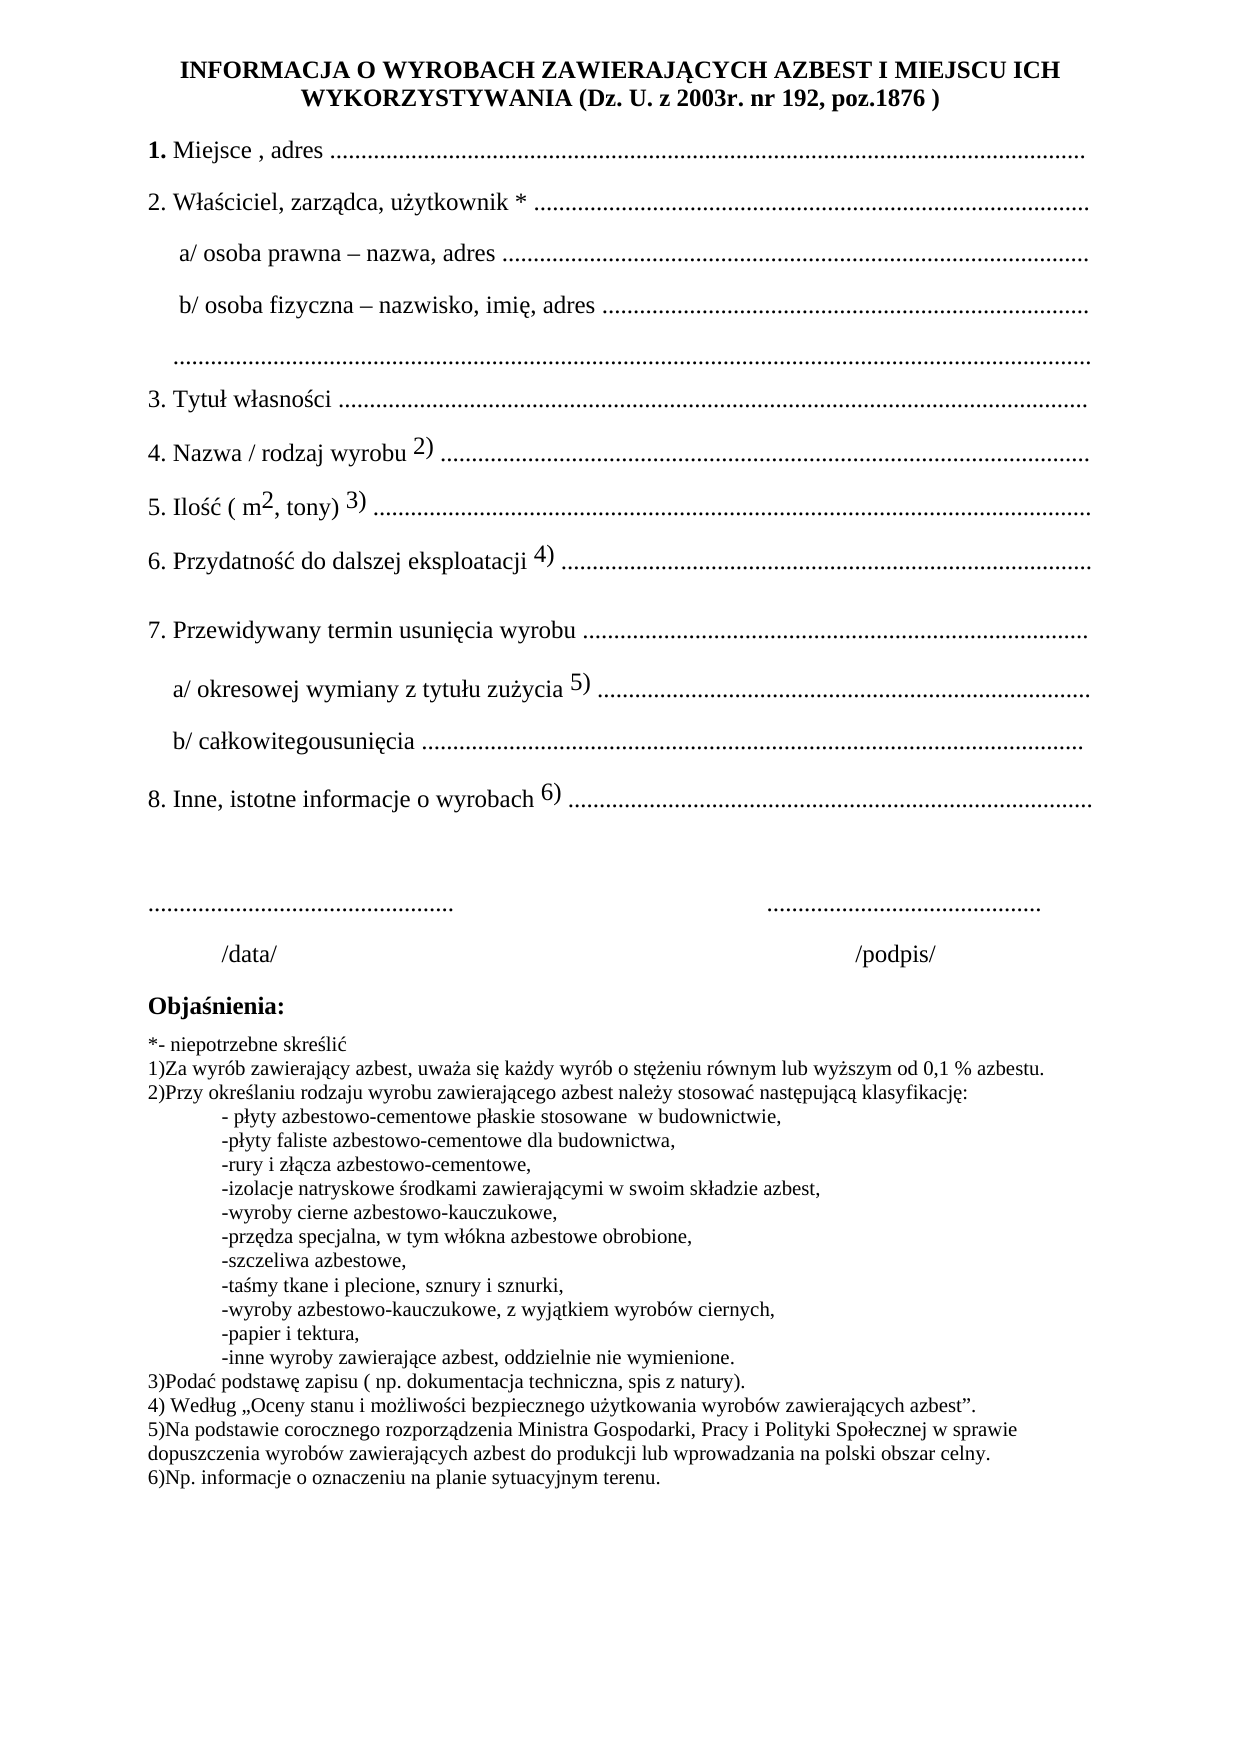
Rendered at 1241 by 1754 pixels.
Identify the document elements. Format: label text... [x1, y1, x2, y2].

text -płyty faliste azbestowo-cementowe dla budownictwa, [148, 1128, 1093, 1152]
text -wyroby azbestowo-kauczukowe, z wyjątkiem wyrobów ciernych, [148, 1297, 1093, 1321]
text - płyty azbestowo-cementowe płaskie stosowane w budownictwie, [148, 1104, 1093, 1128]
text INFORMACJA O WYROBACH ZAWIERAJĄCYCH AZBEST I MIEJSCU ICH WYKORZYSTYWANIA (Dz. U. z 2003r. nr 192, poz.1876 ) [148, 55, 1093, 112]
text -szczeliwa azbestowe, [148, 1248, 1093, 1272]
text 4) Według „Oceny stanu i możliwości bezpiecznego użytkowania wyrobów zawierających azbest”. [148, 1393, 1093, 1417]
text /data/ /podpis/ [148, 939, 1093, 968]
text a/ osoba prawna – nazwa, adres .............................................................................................. [148, 238, 1093, 267]
text 3)Podać podstawę zapisu ( np. dokumentacja techniczna, spis z natury). [148, 1369, 1093, 1393]
text -papier i tektura, [148, 1321, 1093, 1345]
text *- niepotrzebne skreślić [148, 1032, 1093, 1056]
text -rury i złącza azbestowo-cementowe, [148, 1152, 1093, 1176]
text 1)Za wyrób zawierający azbest, uważa się każdy wyrób o stężeniu równym lub wyższym od 0,1 % azbestu. [148, 1056, 1093, 1080]
text 7. Przewidywany termin usunięcia wyrobu ................................................................................. [148, 615, 1093, 644]
text ................................................. ............................................ [148, 888, 1093, 916]
text b/ osoba fizyczna – nazwisko, imię, adres .............................................................................. [148, 290, 1093, 318]
text -wyroby cierne azbestowo-kauczukowe, [148, 1200, 1093, 1224]
text -inne wyroby zawierające azbest, oddzielnie nie wymienione. [148, 1345, 1093, 1369]
text ...................................................................................................................................................3. Tytuł własności ........................................................................................................................ 4. Nazwa / rodzaj wyrobu 2) ........................................................................................................ 5. Ilość ( m2, tony) 3) ................................................................................................................... 6. Przydatność do dalszej eksploatacji 4) ..................................................................................... [148, 341, 1093, 575]
text 6)Np. informacje o oznaczeniu na planie sytuacyjnym terenu. [148, 1465, 1093, 1489]
text a/ okresowej wymiany z tytułu zużycia 5) ............................................................................... [148, 667, 1093, 703]
text -przędza specjalna, w tym włókna azbestowe obrobione, [148, 1224, 1093, 1248]
text b/ całkowitegousunięcia .......................................................................................................... [148, 726, 1093, 754]
text 8. Inne, istotne informacje o wyrobach 6) .................................................................................... [148, 777, 1093, 813]
text 1. Miejsce , adres ......................................................................................................................... [148, 135, 1093, 164]
text 5)Na podstawie corocznego rozporządzenia Ministra Gospodarki, Pracy i Polityki Społecznej w sprawie dopuszczenia wyrobów zawierających azbest do produkcji lub wprowadzania na polski obszar celny. [148, 1417, 1093, 1465]
text -izolacje natryskowe środkami zawierającymi w swoim składzie azbest, [148, 1176, 1093, 1200]
text -taśmy tkane i plecione, sznury i sznurki, [148, 1272, 1093, 1297]
text 2. Właściciel, zarządca, użytkownik * ......................................................................................... [148, 187, 1093, 215]
text Objaśnienia: [148, 991, 1093, 1019]
text 2)Przy określaniu rodzaju wyrobu zawierającego azbest należy stosować następującą klasyfikację: [148, 1080, 1093, 1104]
